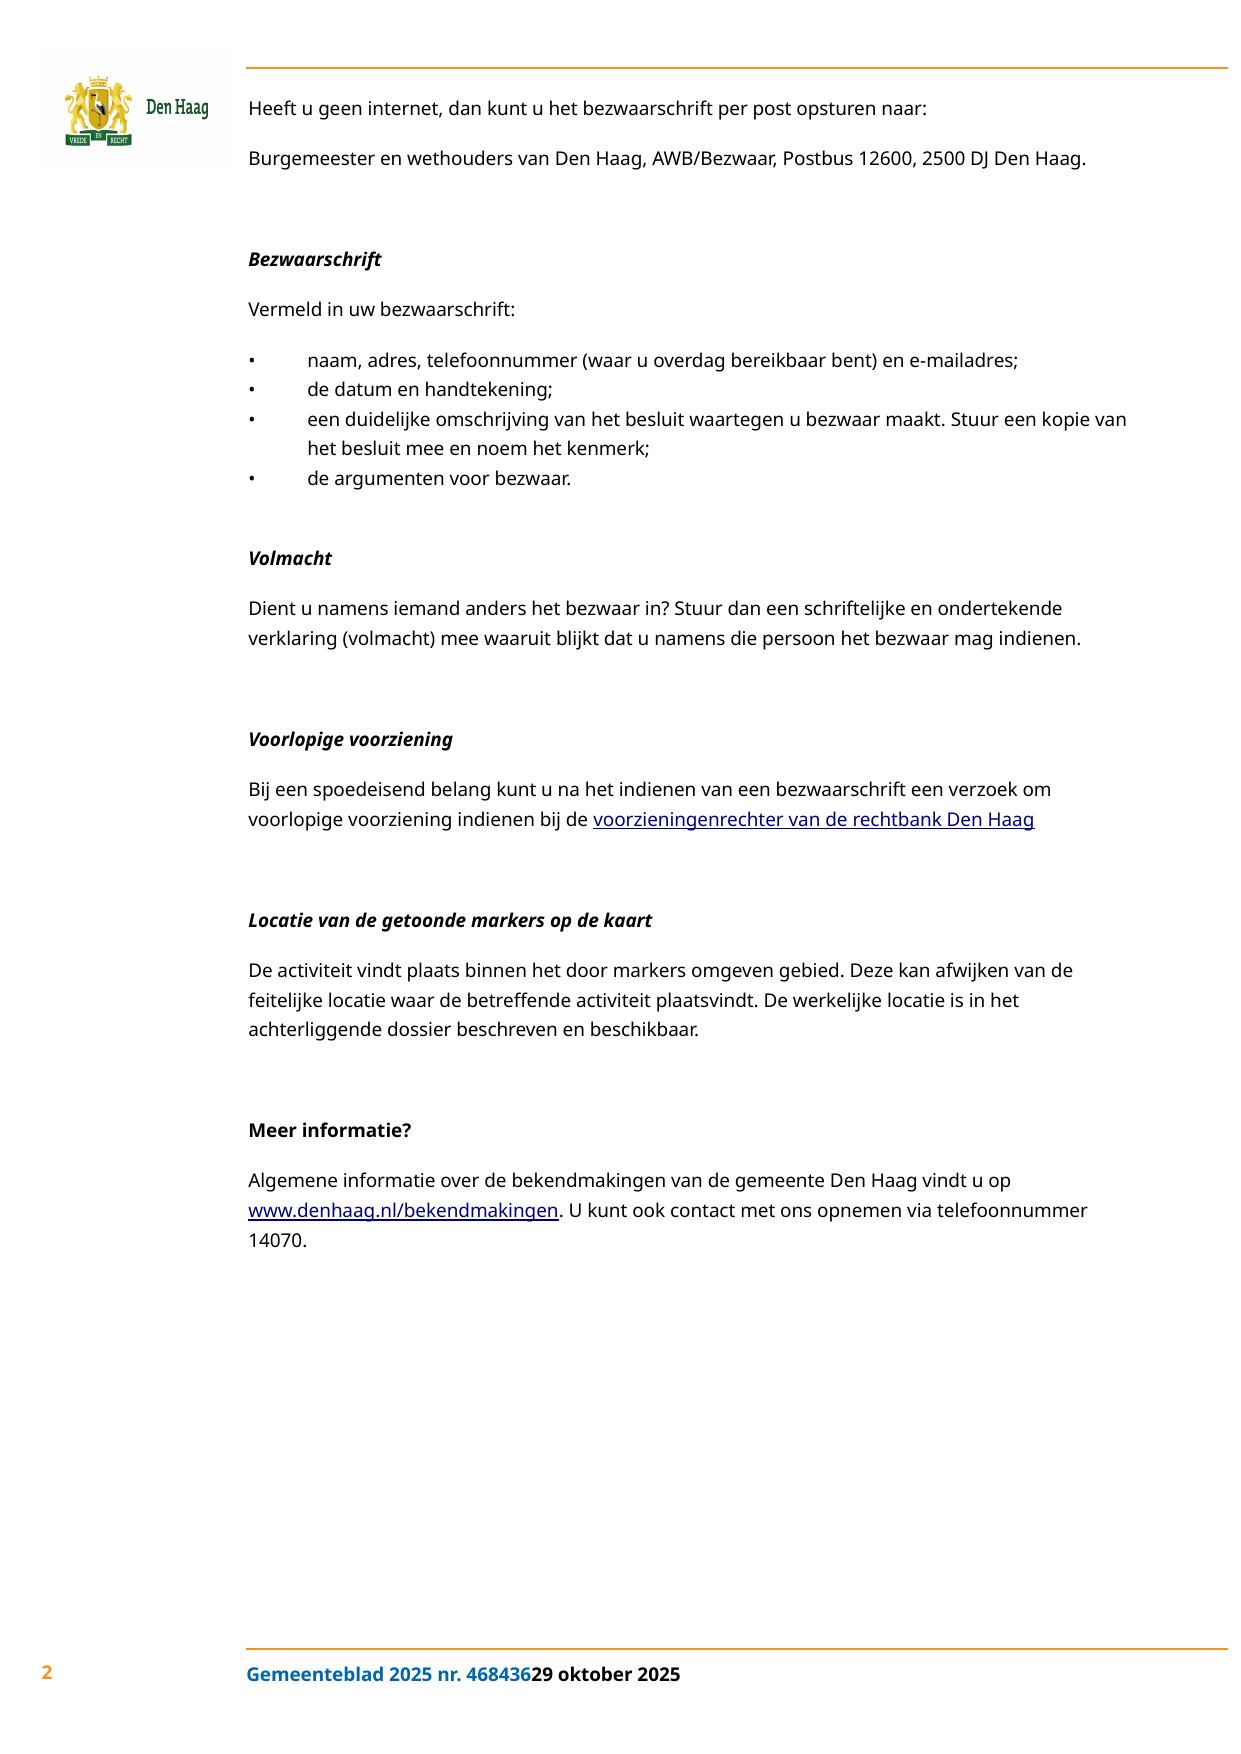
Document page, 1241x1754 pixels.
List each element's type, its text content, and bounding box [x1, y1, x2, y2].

text Meer informatie? [248, 1117, 1152, 1143]
text Heeft u geen internet, dan kunt u het bezwaarschrift per post opsturen naar: [248, 95, 1152, 121]
text Voorlopige voorziening [248, 726, 1152, 752]
text De activiteit vindt plaats binnen het door markers omgeven gebied. Deze kan afwijken van de feitelijke locatie waar de betreffende activiteit plaatsvindt. De werkelijke locatie is in het achterliggende dossier beschreven en beschikbaar. [248, 957, 1152, 1042]
list een duidelijke omschrijving van het besluit waartegen u bezwaar maakt. Stuur een kopie van het besluit mee en noem het kenmerk; [248, 406, 1152, 461]
picture [41, 47, 231, 172]
text Dient u namens iemand anders het bezwaar in? Stuur dan een schriftelijke en ondertekende verklaring (volmacht) mee waaruit blijkt dat u namens die persoon het bezwaar mag indienen. [248, 596, 1152, 651]
text Burgemeester en wethouders van Den Haag, AWB/Bezwaar, Postbus 12600, 2500 DJ Den Haag. [248, 145, 1152, 171]
text Vermeld in uw bezwaarschrift: [248, 296, 1152, 322]
text Volmacht [248, 545, 1152, 571]
text Bezwaarschrift [248, 246, 1152, 272]
text Algemene informatie over de bekendmakingen van de gemeente Den Haag vindt u op www.denhaag.nl/bekendmakingen. U kunt ook contact met ons opnemen via telefoonnummer 14070. [248, 1168, 1152, 1253]
text Locatie van de getoonde markers op de kaart [248, 907, 1152, 933]
list naam, adres, telefoonnummer (waar u overdag bereikbaar bent) en e-mailadres; [248, 347, 1152, 373]
list de datum en handtekening; [248, 376, 1152, 402]
list de argumenten voor bezwaar. [248, 465, 1152, 491]
text Bij een spoedeisend belang kunt u na het indienen van een bezwaarschrift een verzoek om voorlopige voorziening indienen bij de voorzieningenrechter van de rechtbank Den Haag [248, 776, 1152, 832]
